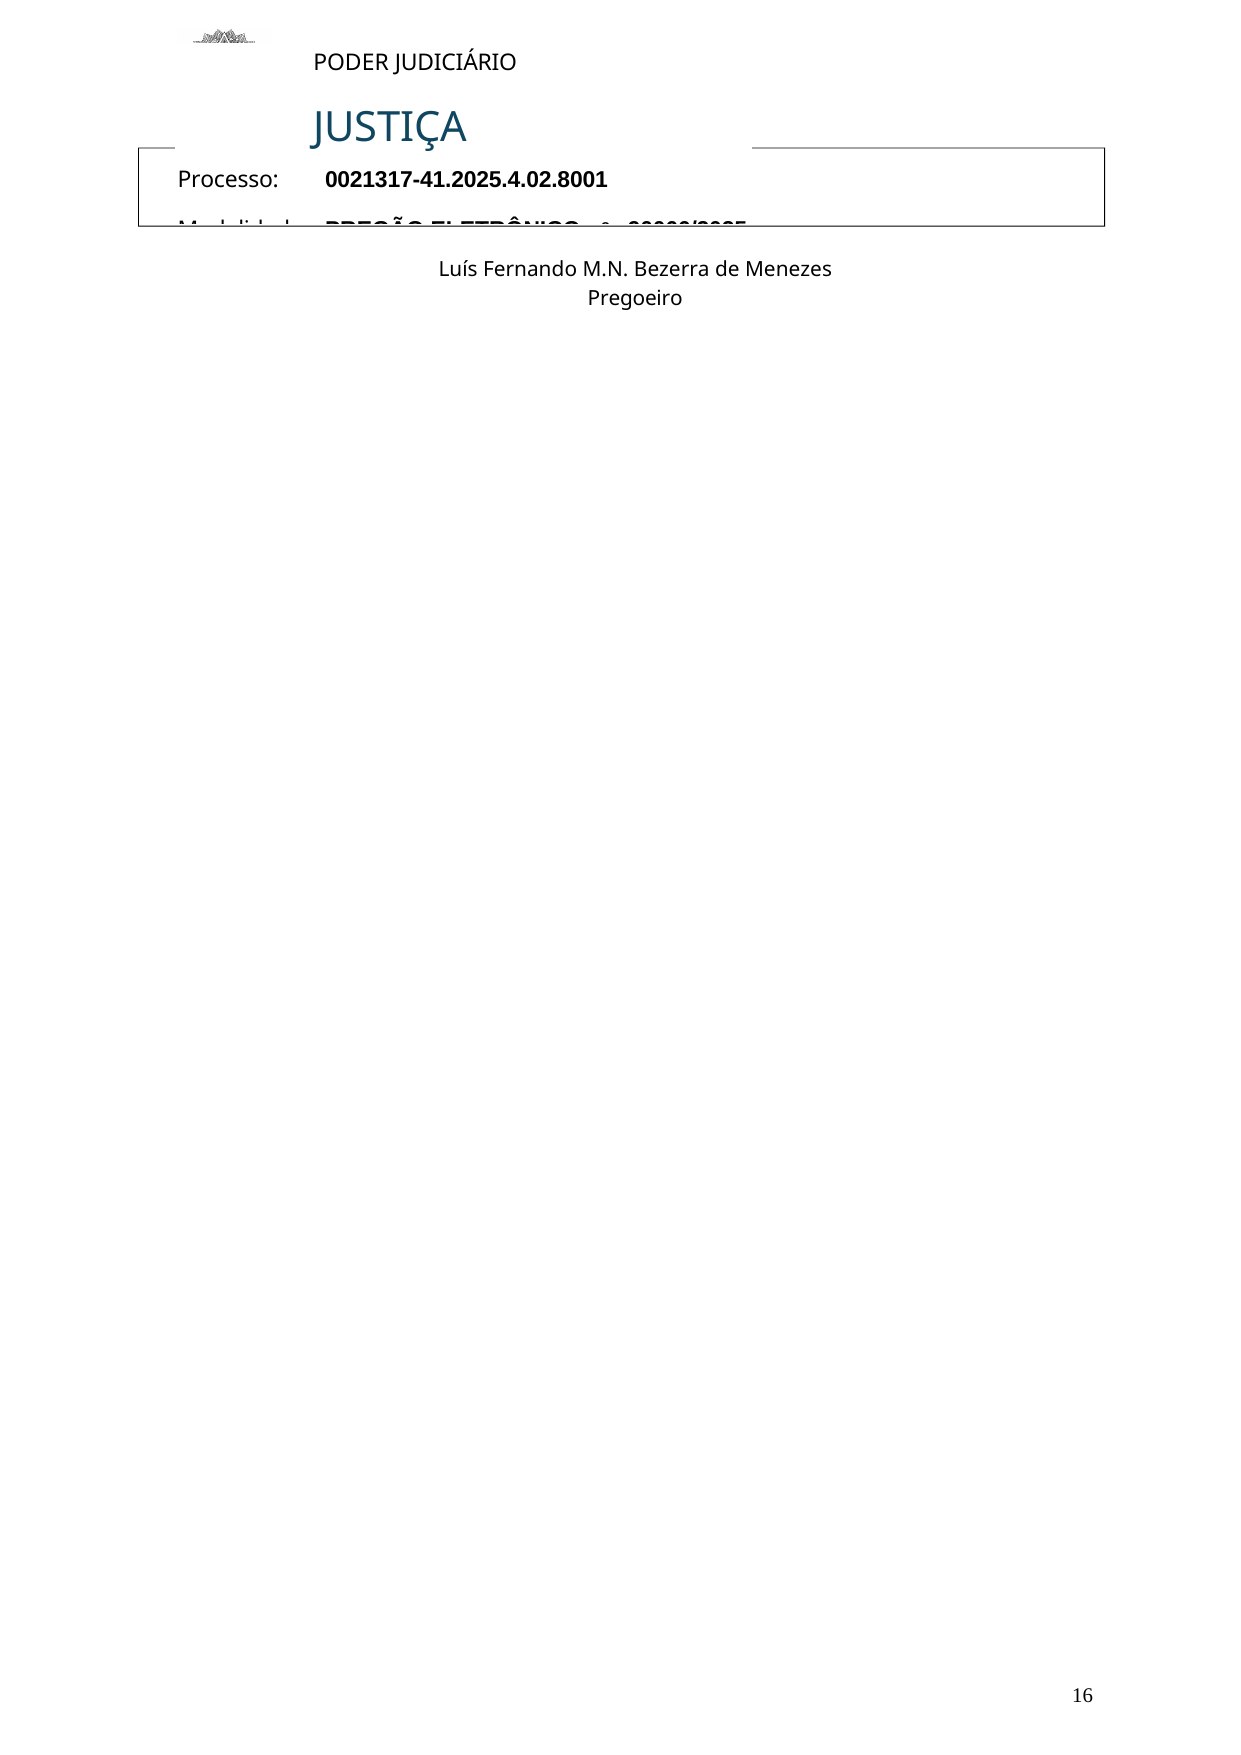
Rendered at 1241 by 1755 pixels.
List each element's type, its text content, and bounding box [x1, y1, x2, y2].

text Luís Fernando M.N. Bezerra de Menezes Pregoeiro [404, 254, 866, 311]
